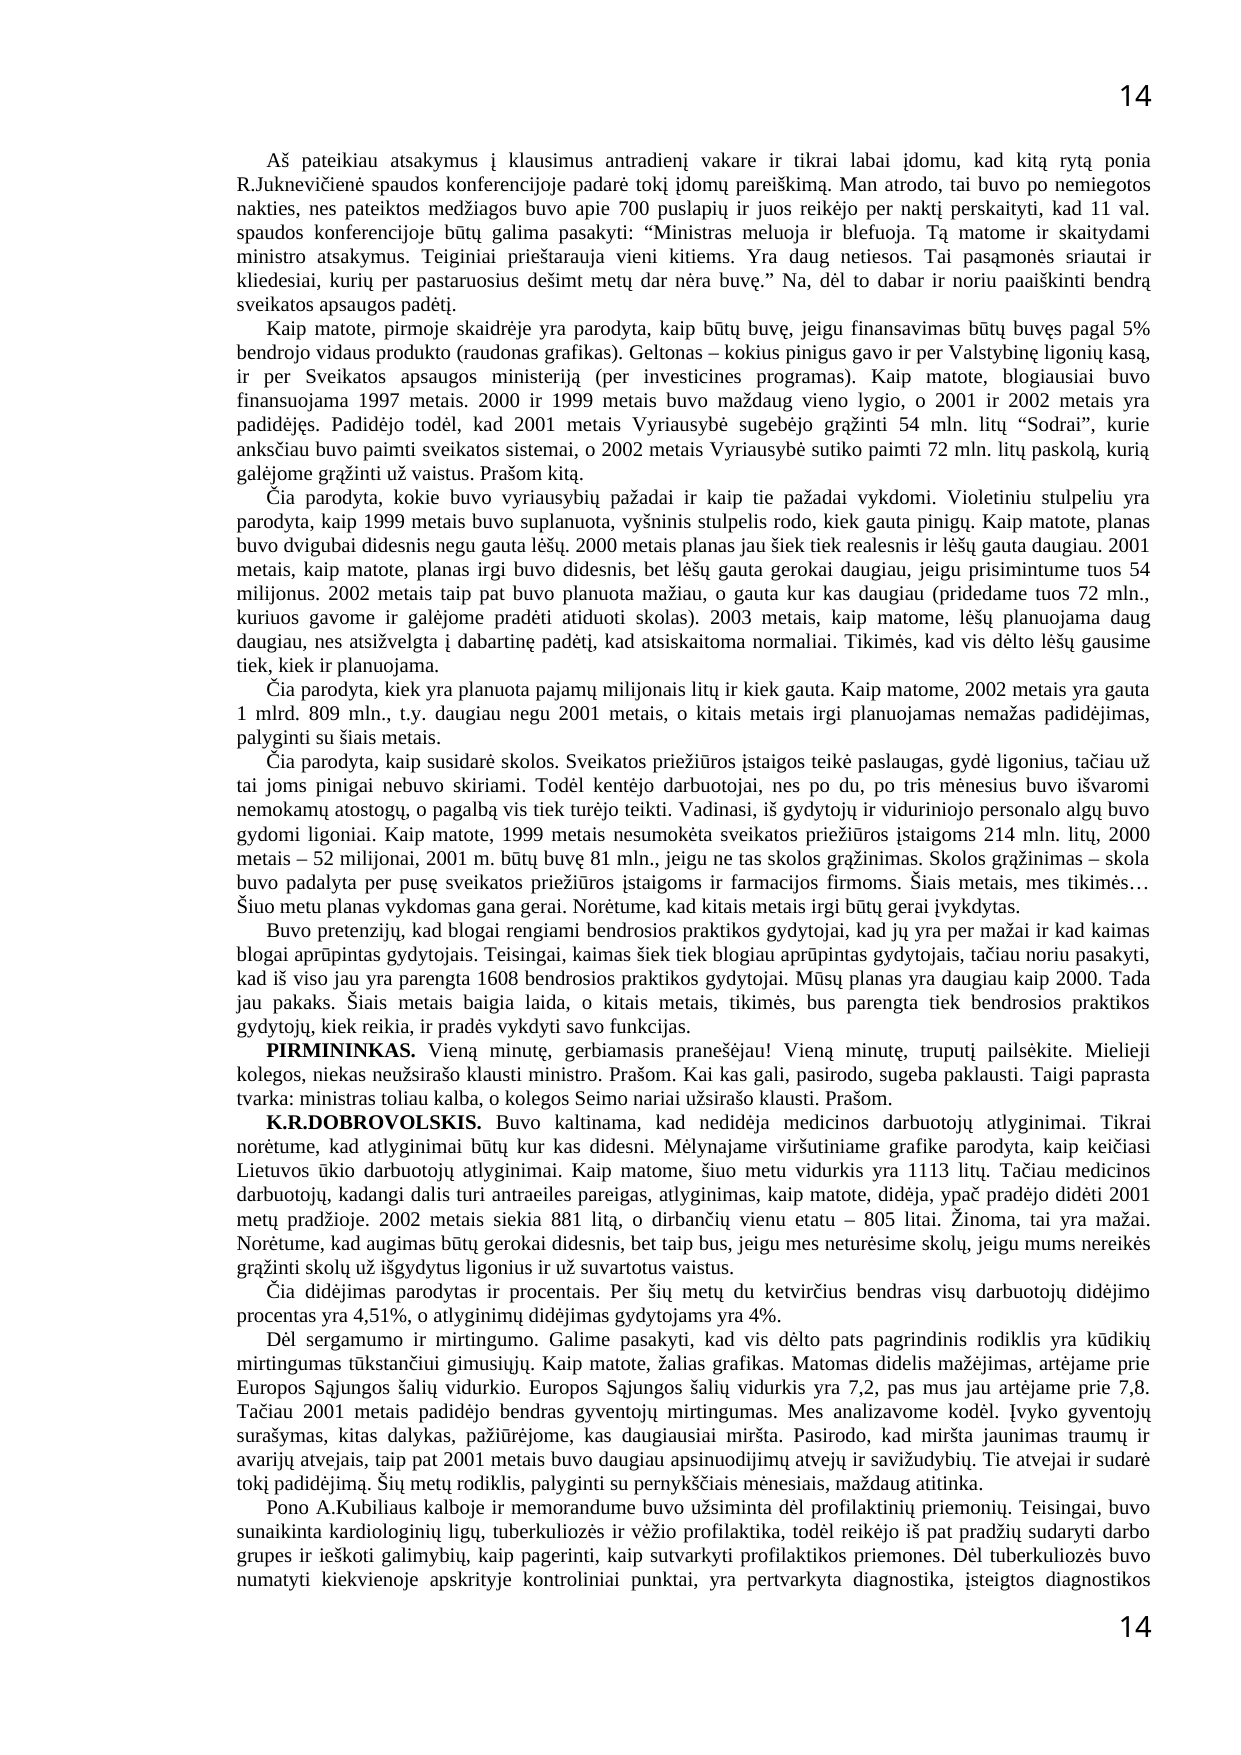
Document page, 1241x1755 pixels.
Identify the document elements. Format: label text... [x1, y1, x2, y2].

text Buvo pretenzijų, kad blogai rengiami bendrosios praktikos gydytojai, kad jų yra per mažai ir kad kaimas blogai aprūpintas gydytojais. Teisingai, kaimas šiek tiek blogiau aprūpintas gydytojais, tačiau noriu pasakyti, kad iš viso jau yra parengta 1608 bendrosios praktikos gydytojai. Mūsų planas yra daugiau kaip 2000. Tada jau pakaks. Šiais metais baigia laida, o kitais metais, tikimės, bus parengta tiek bendrosios praktikos gydytojų, kiek reikia, ir pradės vykdyti savo funkcijas. [236, 918, 1152, 1038]
text Čia parodyta, kiek yra planuota pajamų milijonais litų ir kiek gauta. Kaip matome, 2002 metais yra gauta 1 mlrd. 809 mln., t.y. daugiau negu 2001 metais, o kitais metais irgi planuojamas nemažas padidėjimas, palyginti su šiais metais. [236, 677, 1152, 749]
text Dėl sergamumo ir mirtingumo. Galime pasakyti, kad vis dėlto pats pagrindinis rodiklis yra kūdikių mirtingumas tūkstančiui gimusiųjų. Kaip matote, žalias grafikas. Matomas didelis mažėjimas, artėjame prie Europos Sąjungos šalių vidurkio. Europos Sąjungos šalių vidurkis yra 7,2, pas mus jau artėjame prie 7,8. Tačiau 2001 metais padidėjo bendras gyventojų mirtingumas. Mes analizavome kodėl. Įvyko gyventojų surašymas, kitas dalykas, pažiūrėjome, kas daugiausiai miršta. Pasirodo, kad miršta jaunimas traumų ir avarijų atvejais, taip pat 2001 metais buvo daugiau apsinuodijimų atvejų ir savižudybių. Tie atvejai ir sudarė tokį padidėjimą. Šių metų rodiklis, palyginti su pernykščiais mėnesiais, maždaug atitinka. [236, 1327, 1152, 1495]
text K.R.DOBROVOLSKIS. Buvo kaltinama, kad nedidėja medicinos darbuotojų atlyginimai. Tikrai norėtume, kad atlyginimai būtų kur kas didesni. Mėlynajame viršutiniame grafike parodyta, kaip keičiasi Lietuvos ūkio darbuotojų atlyginimai. Kaip matome, šiuo metu vidurkis yra 1113 litų. Tačiau medicinos darbuotojų, kadangi dalis turi antraeiles pareigas, atlyginimas, kaip matote, didėja, ypač pradėjo didėti 2001 metų pradžioje. 2002 metais siekia 881 litą, o dirbančių vienu etatu – 805 litai. Žinoma, tai yra mažai. Norėtume, kad augimas būtų gerokai didesnis, bet taip bus, jeigu mes neturėsime skolų, jeigu mums nereikės grąžinti skolų už išgydytus ligonius ir už suvartotus vaistus. [236, 1110, 1152, 1279]
text Aš pateikiau atsakymus į klausimus antradienį vakare ir tikrai labai įdomu, kad kitą rytą ponia R.Juknevičienė spaudos konferencijoje padarė tokį įdomų pareiškimą. Man atrodo, tai buvo po nemiegotos nakties, nes pateiktos medžiagos buvo apie 700 puslapių ir juos reikėjo per naktį perskaityti, kad 11 val. spaudos konferencijoje būtų galima pasakyti: “Ministras meluoja ir blefuoja. Tą matome ir skaitydami ministro atsakymus. Teiginiai prieštarauja vieni kitiems. Yra daug netiesos. Tai pasąmonės sriautai ir kliedesiai, kurių per pastaruosius dešimt metų dar nėra buvę.” Na, dėl to dabar ir noriu paaiškinti bendrą sveikatos apsaugos padėtį. [236, 148, 1152, 316]
text PIRMININKAS. Vieną minutę, gerbiamasis pranešėjau! Vieną minutę, truputį pailsėkite. Mielieji kolegos, niekas neužsirašo klausti ministro. Prašom. Kai kas gali, pasirodo, sugeba paklausti. Taigi paprasta tvarka: ministras toliau kalba, o kolegos Seimo nariai užsirašo klausti. Prašom. [236, 1038, 1152, 1110]
text Čia parodyta, kokie buvo vyriausybių pažadai ir kaip tie pažadai vykdomi. Violetiniu stulpeliu yra parodyta, kaip 1999 metais buvo suplanuota, vyšninis stulpelis rodo, kiek gauta pinigų. Kaip matote, planas buvo dvigubai didesnis negu gauta lėšų. 2000 metais planas jau šiek tiek realesnis ir lėšų gauta daugiau. 2001 metais, kaip matote, planas irgi buvo didesnis, bet lėšų gauta gerokai daugiau, jeigu prisimintume tuos 54 milijonus. 2002 metais taip pat buvo planuota mažiau, o gauta kur kas daugiau (pridedame tuos 72 mln., kuriuos gavome ir galėjome pradėti atiduoti skolas). 2003 metais, kaip matome, lėšų planuojama daug daugiau, nes atsižvelgta į dabartinę padėtį, kad atsiskaitoma normaliai. Tikimės, kad vis dėlto lėšų gausime tiek, kiek ir planuojama. [236, 484, 1152, 677]
text Pono A.Kubiliaus kalboje ir memorandume buvo užsiminta dėl profilaktinių priemonių. Teisingai, buvo sunaikinta kardiologinių ligų, tuberkuliozės ir vėžio profilaktika, todėl reikėjo iš pat pradžių sudaryti darbo grupes ir ieškoti galimybių, kaip pagerinti, kaip sutvarkyti profilaktikos priemones. Dėl tuberkuliozės buvo numatyti kiekvienoje apskrityje kontroliniai punktai, yra pertvarkyta diagnostika, įsteigtos diagnostikos [236, 1495, 1152, 1591]
text Čia parodyta, kaip susidarė skolos. Sveikatos priežiūros įstaigos teikė paslaugas, gydė ligonius, tačiau už tai joms pinigai nebuvo skiriami. Todėl kentėjo darbuotojai, nes po du, po tris mėnesius buvo išvaromi nemokamų atostogų, o pagalbą vis tiek turėjo teikti. Vadinasi, iš gydytojų ir viduriniojo personalo algų buvo gydomi ligoniai. Kaip matote, 1999 metais nesumokėta sveikatos priežiūros įstaigoms 214 mln. litų, 2000 metais – 52 milijonai, 2001 m. būtų buvę 81 mln., jeigu ne tas skolos grąžinimas. Skolos grąžinimas – skola buvo padalyta per pusę sveikatos priežiūros įstaigoms ir farmacijos firmoms. Šiais metais, mes tikimės… Šiuo metu planas vykdomas gana gerai. Norėtume, kad kitais metais irgi būtų gerai įvykdytas. [236, 749, 1152, 918]
text Kaip matote, pirmoje skaidrėje yra parodyta, kaip būtų buvę, jeigu finansavimas būtų buvęs pagal 5% bendrojo vidaus produkto (raudonas grafikas). Geltonas – kokius pinigus gavo ir per Valstybinę ligonių kasą, ir per Sveikatos apsaugos ministeriją (per investicines programas). Kaip matote, blogiausiai buvo finansuojama 1997 metais. 2000 ir 1999 metais buvo maždaug vieno lygio, o 2001 ir 2002 metais yra padidėjęs. Padidėjo todėl, kad 2001 metais Vyriausybė sugebėjo grąžinti 54 mln. litų “Sodrai”, kurie anksčiau buvo paimti sveikatos sistemai, o 2002 metais Vyriausybė sutiko paimti 72 mln. litų paskolą, kurią galėjome grąžinti už vaistus. Prašom kitą. [236, 316, 1152, 484]
text Čia didėjimas parodytas ir procentais. Per šių metų du ketvirčius bendras visų darbuotojų didėjimo procentas yra 4,51%, o atlyginimų didėjimas gydytojams yra 4%. [236, 1279, 1152, 1327]
